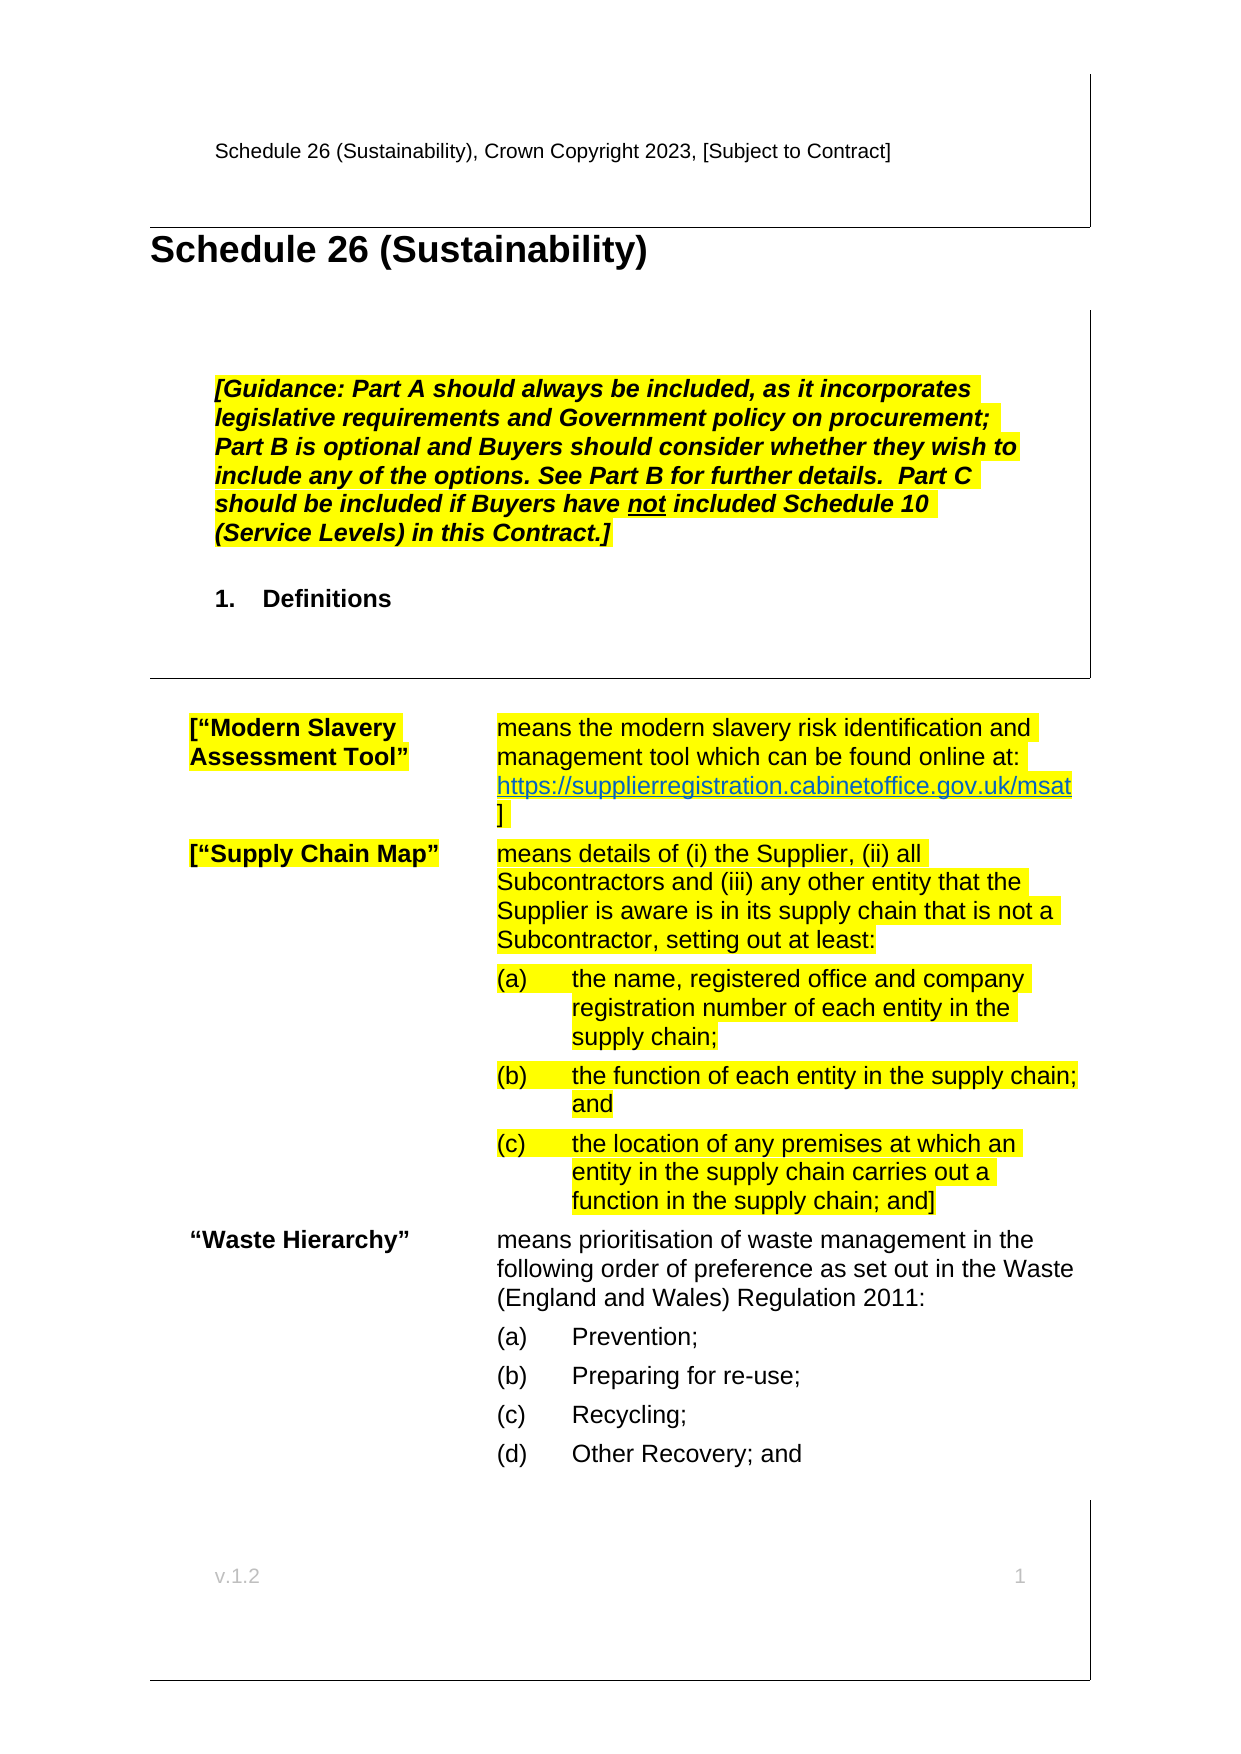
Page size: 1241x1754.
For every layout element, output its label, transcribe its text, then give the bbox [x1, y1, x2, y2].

list Definitions [150, 520, 1090, 678]
table_cell “Waste Hierarchy” [178, 1215, 485, 1468]
text [Guidance: Part A should always be included, as it incorporates legislative requirements and Government policy on procurement; Part B is optional and Buyers should consider whether they wish to include any of the options. See Part B for further details. Part C should be included if Buyers have not included Schedule 10 (Service Levels) in this Contract.] [150, 310, 1090, 520]
table_header means the modern slavery risk identification and management tool which can be found online at: https://supplierregistration.cabinetoffice.gov.uk/msat] [485, 703, 1090, 828]
table_cell [“Supply Chain Map” [178, 828, 485, 1215]
table_cell means details of (i) the Supplier, (ii) all Subcontractors and (iii) any other entity that the Supplier is aware is in its supply chain that is not a Subcontractor, setting out at least: the name, registered office and company registration number of each entity in the supply chain; the function of each entity in the supply chain; and the location of any premises at which an entity in the supply chain carries out a function in the supply chain; and] [485, 828, 1090, 1215]
table_header [“Modern Slavery Assessment Tool” [178, 703, 485, 828]
table_cell means prioritisation of waste management in the following order of preference as set out in the Waste (England and Wales) Regulation 2011: Prevention; Preparing for re-use; Recycling; Other Recovery; and Disposal. [485, 1215, 1090, 1468]
text Schedule 26 (Sustainability) [150, 227, 1090, 270]
